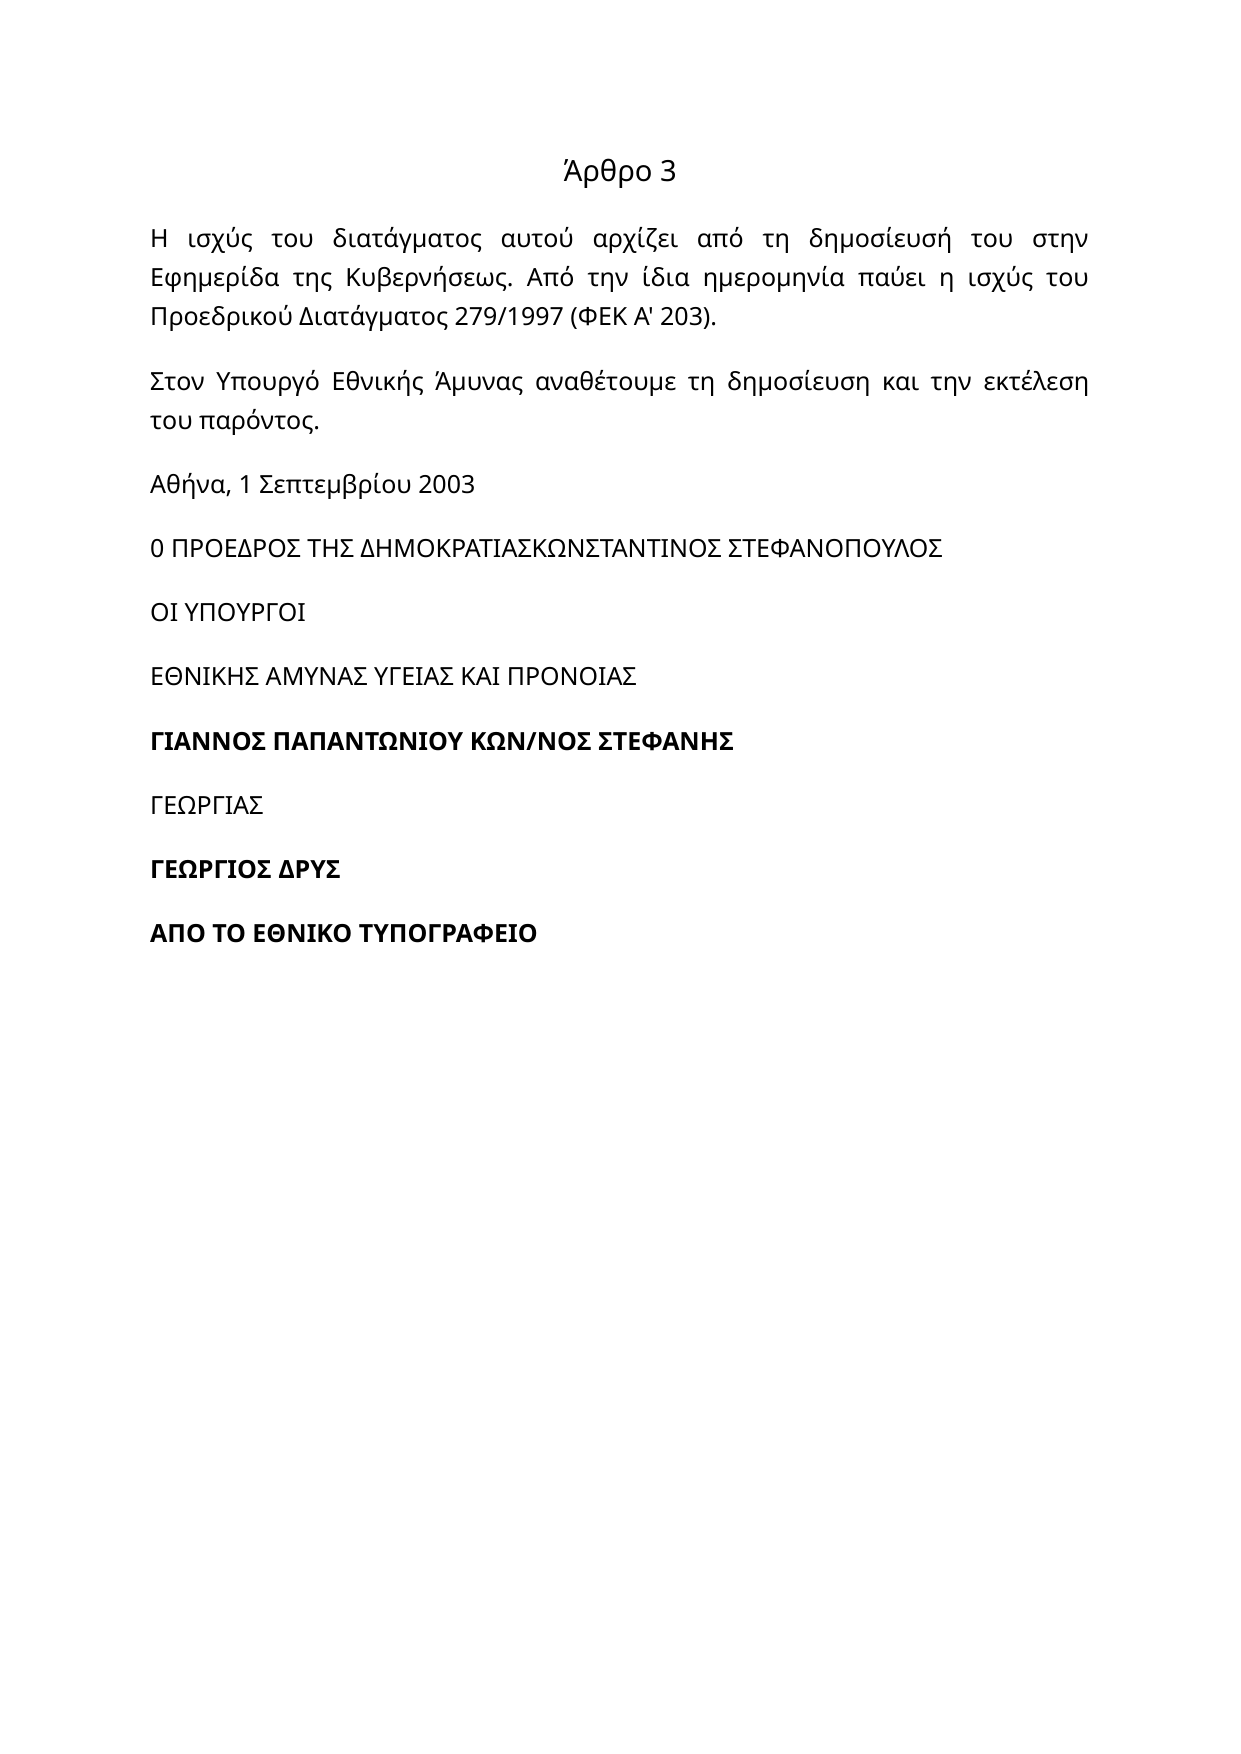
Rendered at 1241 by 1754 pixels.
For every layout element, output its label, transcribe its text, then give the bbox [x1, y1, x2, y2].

text ΓΕΩΡΓΙΟΣ ΔΡΥΣ [150, 851, 1090, 886]
text Στον Υπουργό Εθνικής Άμυνας αναθέτουμε τη δημοσίευση και την εκτέλεση του παρόντος. [150, 363, 1090, 436]
text Αθήνα, 1 Σεπτεμβρίου 2003 [150, 466, 1090, 501]
subtitle Άρθρο 3 [150, 150, 1090, 190]
text ΑΠΟ ΤΟ ΕΘΝΙΚΟ ΤΥΠΟΓΡΑΦΕΙΟ [150, 916, 1090, 950]
text ΓΕΩΡΓΙΑΣ [150, 787, 1090, 821]
text Η ισχύς του διατάγματος αυτού αρχίζει από τη δημοσίευσή του στην Εφημερίδα της Κυβερνήσεως. Από την ίδια ημερομηνία παύει η ισχύς του Προεδρικού Διατάγματος 279/1997 (ΦΕΚ Α' 203). [150, 221, 1090, 333]
text ΟΙ ΥΠΟΥΡΓΟΙ [150, 595, 1090, 629]
text ΕΘΝΙΚΗΣ ΑΜΥΝΑΣ ΥΓΕΙΑΣ ΚΑΙ ΠΡΟΝΟΙΑΣ [150, 659, 1090, 693]
text ΓΙΑΝΝΟΣ ΠΑΠΑΝΤΩΝΙΟΥ ΚΩΝ/ΝΟΣ ΣΤΕΦΑΝΗΣ [150, 723, 1090, 757]
text 0 ΠΡΟΕΔΡΟΣ ΤΗΣ ΔΗΜΟΚΡΑΤΙΑΣΚΩΝΣΤΑΝΤΙΝΟΣ ΣΤΕΦΑΝΟΠΟΥΛΟΣ [150, 531, 1090, 565]
